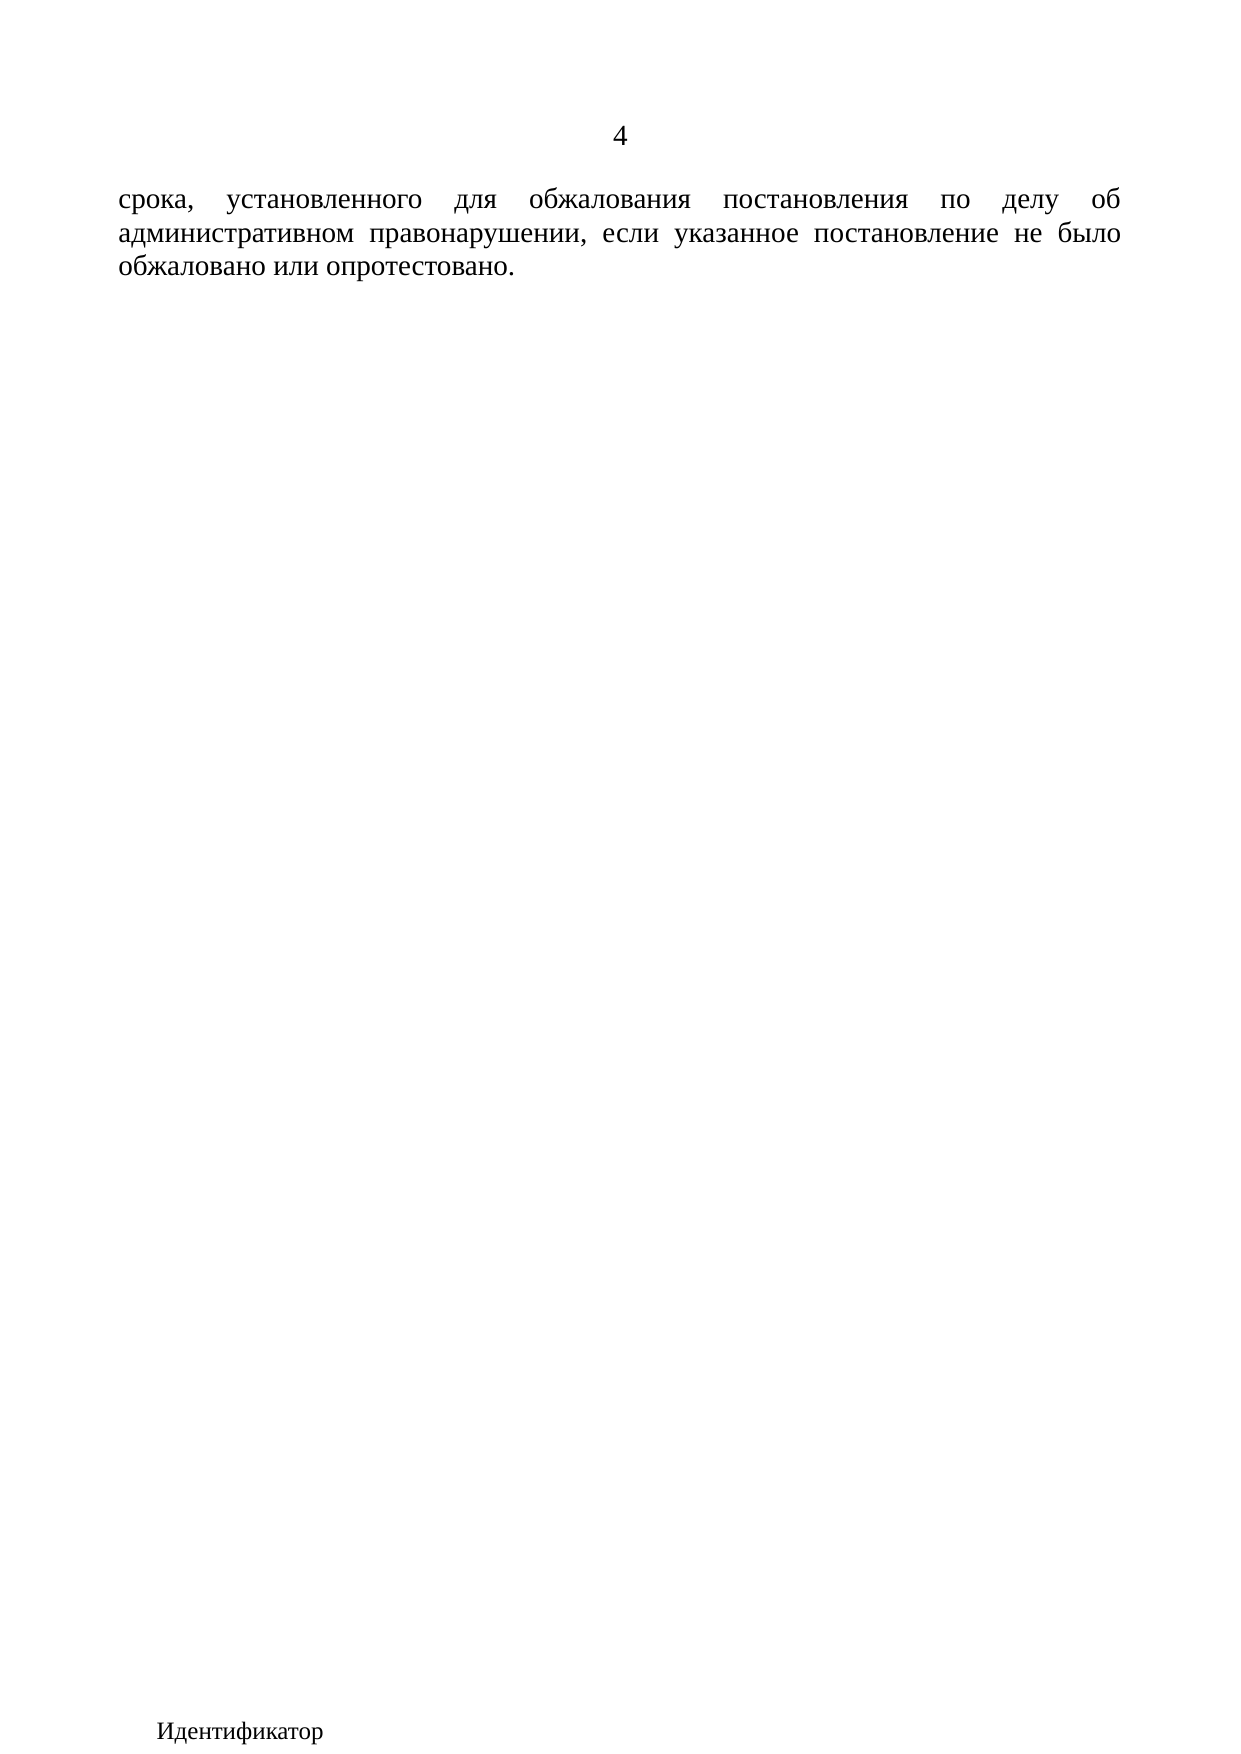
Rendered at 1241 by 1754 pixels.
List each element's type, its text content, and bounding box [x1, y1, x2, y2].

text срока, установленного для обжалования постановления по делу об административном правонарушении, если указанное постановление не было обжаловано или опротестовано. [118, 181, 1122, 282]
